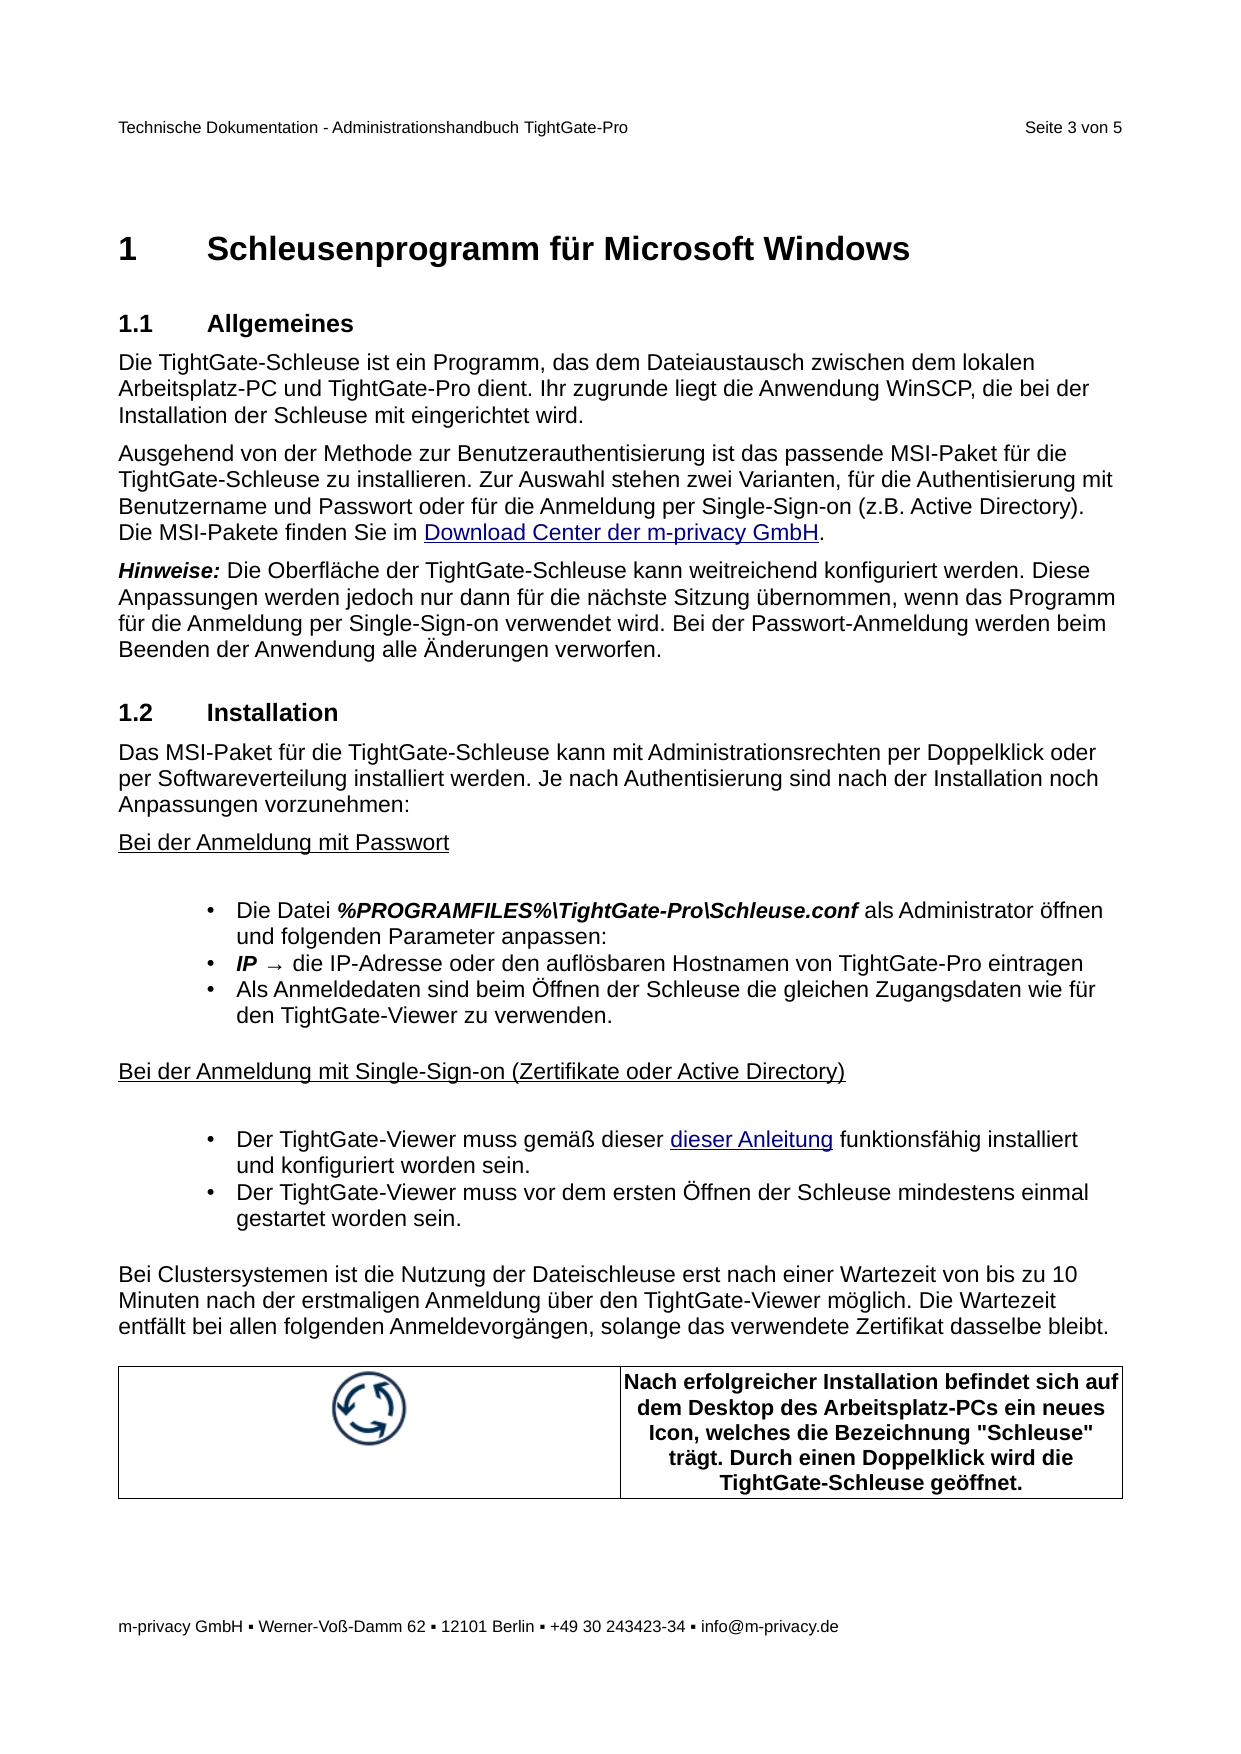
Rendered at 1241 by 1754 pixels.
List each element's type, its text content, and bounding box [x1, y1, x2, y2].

list Als Anmeldedaten sind beim Öffnen der Schleuse die gleichen Zugangsdaten wie für den TightGate-Viewer zu verwenden. [207, 976, 1122, 1029]
table_header Nach erfolgreicher Installation befindet sich auf dem Desktop des Arbeitsplatz-PCs ein neues Icon, welches die Bezeichnung "Schleuse" trägt. Durch einen Doppelklick wird die TightGate-Schleuse geöffnet. [621, 1367, 1122, 1498]
list Der TightGate-Viewer muss vor dem ersten Öffnen der Schleuse mindestens einmal gestartet worden sein. [207, 1178, 1122, 1231]
picture [330, 1369, 409, 1448]
text Ausgehend von der Methode zur Benutzerauthentisierung ist das passende MSI-Paket für die TightGate-Schleuse zu installieren. Zur Auswahl stehen zwei Varianten, für die Authentisierung mit Benutzername und Passwort oder für die Anmeldung per Single-Sign-on (z.B. Active Directory). Die MSI-Pakete finden Sie im Download Center der m-privacy GmbH. [118, 440, 1122, 545]
subtitle Schleusenprogramm für Microsoft Windows [118, 228, 1122, 267]
list Der TightGate-Viewer muss gemäß dieser dieser Anleitung funktionsfähig installiert und konfiguriert worden sein. [207, 1126, 1122, 1178]
text Bei der Anmeldung mit Single-Sign-on (Zertifikate oder Active Directory) [118, 1058, 1122, 1084]
text Das MSI-Paket für die TightGate-Schleuse kann mit Administrationsrechten per Doppelklick oder per Softwareverteilung installiert werden. Je nach Authentisierung sind nach der Installation noch Anpassungen vorzunehmen: [118, 738, 1122, 817]
list Die Datei %PROGRAMFILES%\TightGate-Pro\Schleuse.conf als Administrator öffnen und folgenden Parameter anpassen: [207, 897, 1122, 949]
list IP → die IP-Adresse oder den auflösbaren Hostnamen von TightGate-Pro eintragen [207, 949, 1122, 976]
subtitle Installation [118, 698, 1122, 727]
subtitle Allgemeines [118, 308, 1122, 337]
text Die TightGate-Schleuse ist ein Programm, das dem Dateiaustausch zwischen dem lokalen Arbeitsplatz-PC und TightGate-Pro dient. Ihr zugrunde liegt die Anwendung WinSCP, die bei der Installation der Schleuse mit eingerichtet wird. [118, 349, 1122, 428]
table_header [119, 1367, 620, 1498]
text Hinweise: Die Oberfläche der TightGate-Schleuse kann weitreichend konfiguriert werden. Diese Anpassungen werden jedoch nur dann für die nächste Sitzung übernommen, wenn das Programm für die Anmeldung per Single-Sign-on verwendet wird. Bei der Passwort-Anmeldung werden beim Beenden der Anwendung alle Änderungen verworfen. [118, 557, 1122, 662]
text Bei der Anmeldung mit Passwort [118, 829, 1122, 856]
text Bei Clustersystemen ist die Nutzung der Dateischleuse erst nach einer Wartezeit von bis zu 10 Minuten nach der erstmaligen Anmeldung über den TightGate-Viewer möglich. Die War­tezeit entfällt bei allen folgenden Anmeldevorgängen, solange das verwendete Zertifikat dasselbe bleibt. [118, 1261, 1122, 1340]
